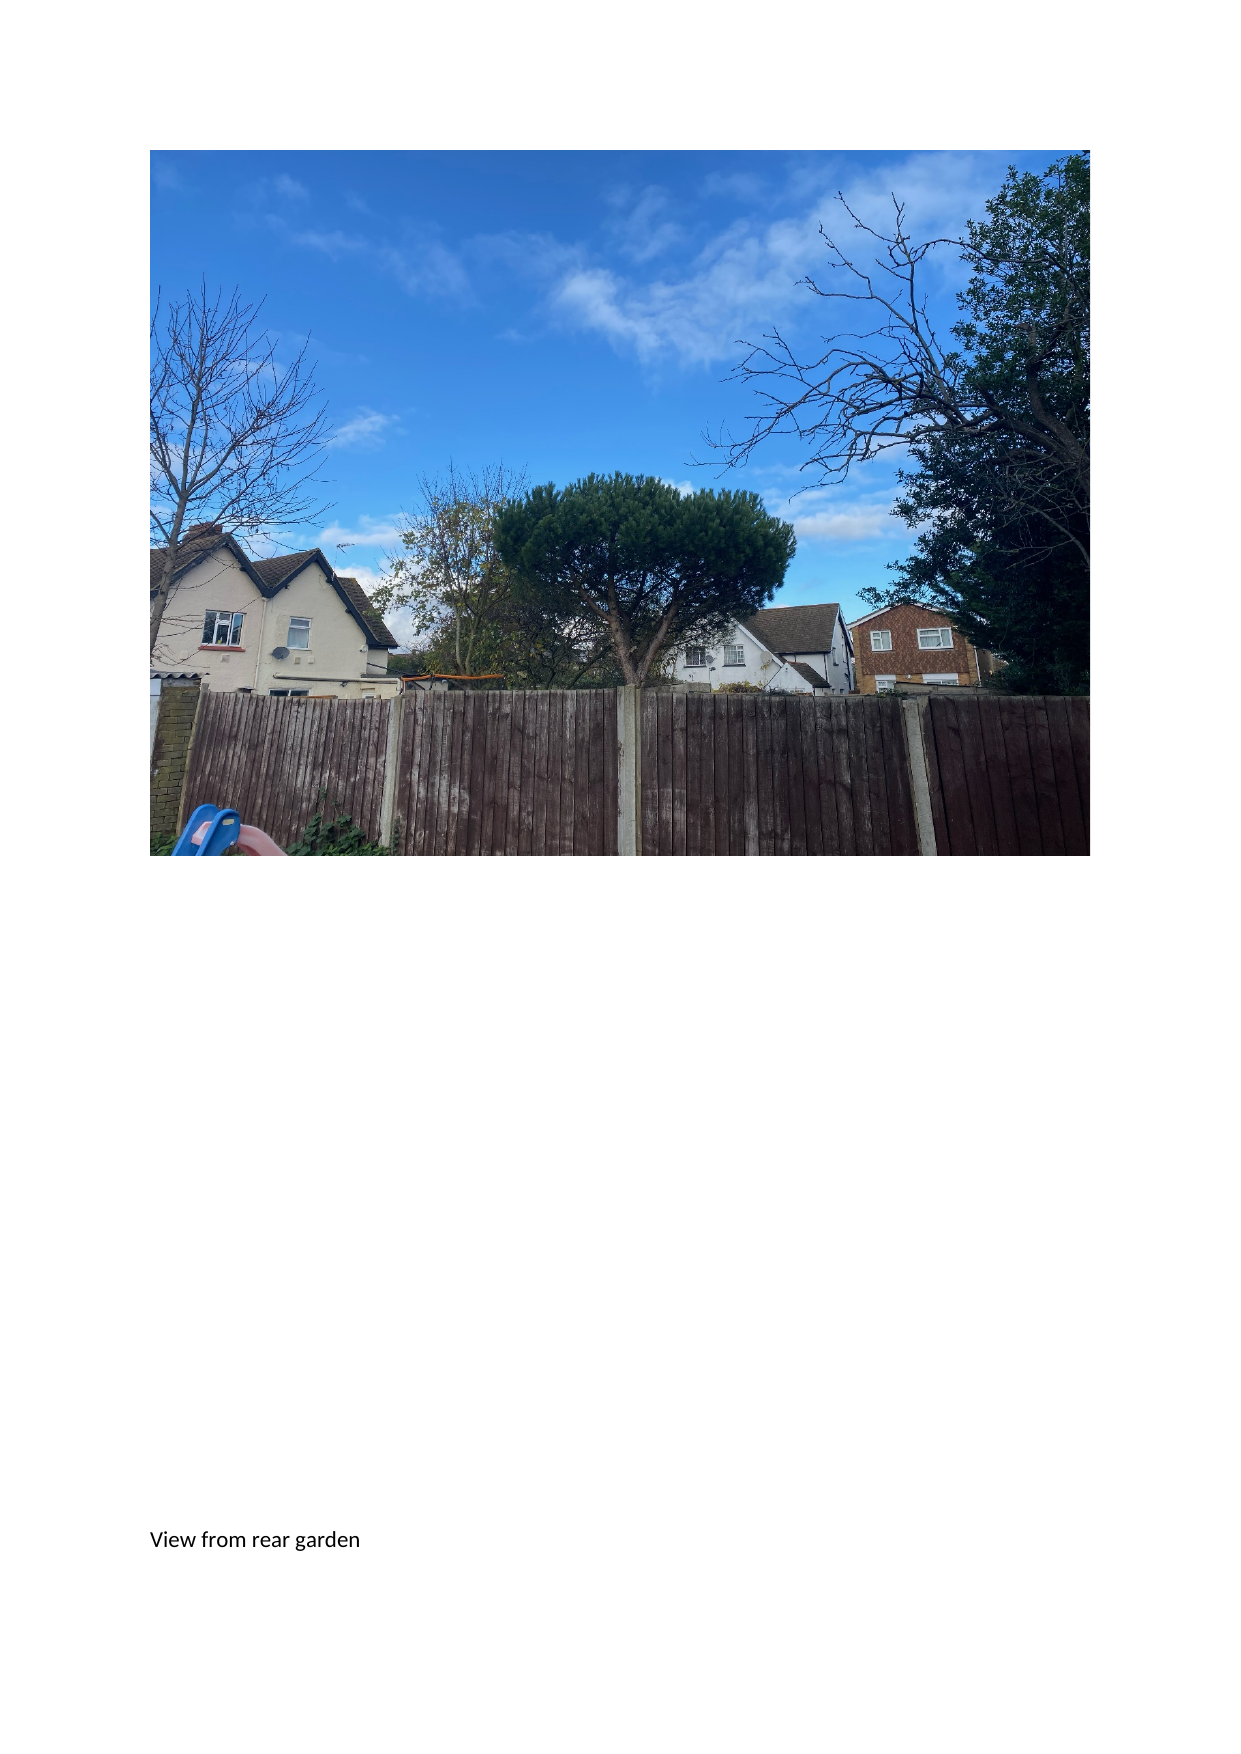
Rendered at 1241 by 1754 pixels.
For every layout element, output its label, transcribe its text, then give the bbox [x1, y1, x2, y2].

text View from rear garden [150, 1526, 1090, 1554]
